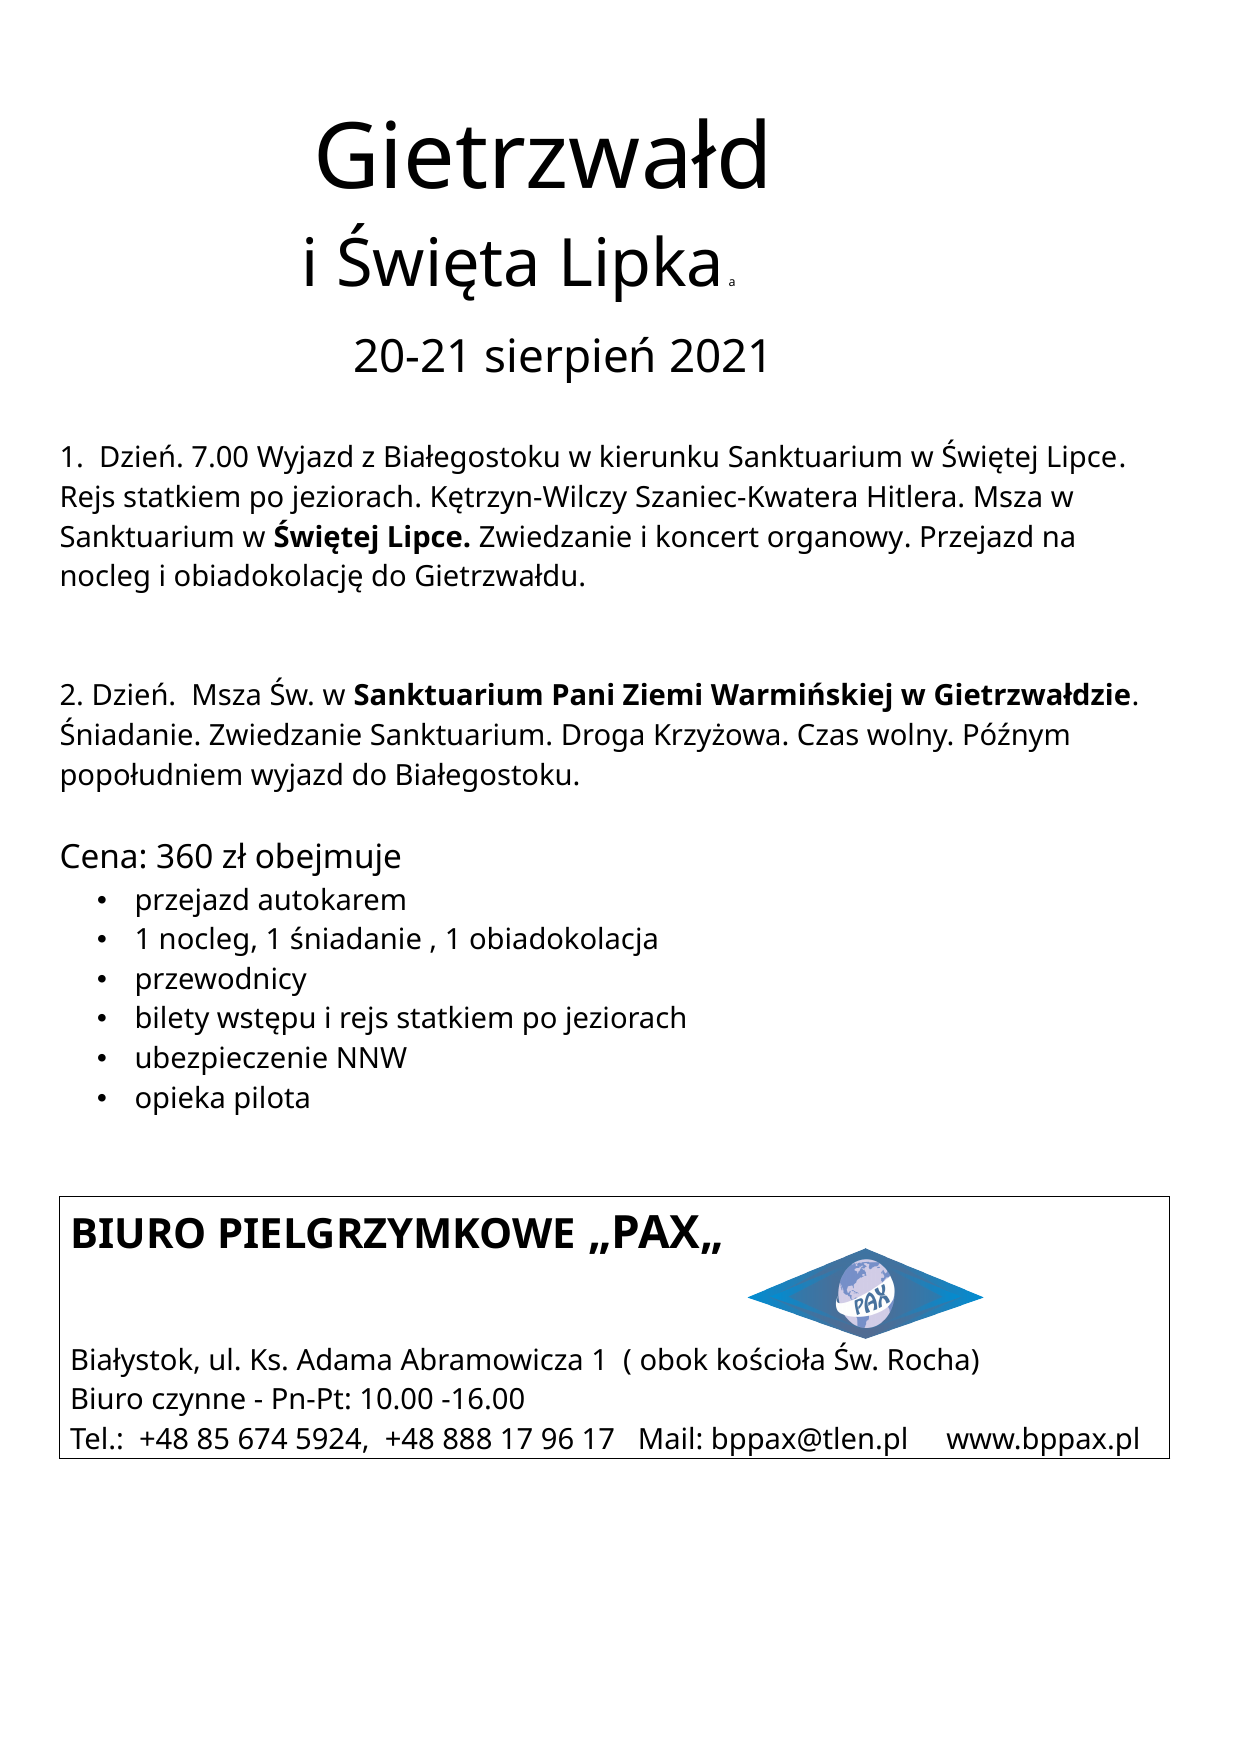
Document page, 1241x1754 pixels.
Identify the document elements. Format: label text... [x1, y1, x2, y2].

text BIURO PIELGRZYMKOWE „PAX„ [60, 1197, 1169, 1336]
text Biuro czynne - Pn-Pt: 10.00 -16.00 [60, 1375, 1169, 1415]
list przewodnicy [97, 958, 1170, 998]
text Cena: 360 zł obejmuje [59, 833, 1170, 879]
text Białystok, ul. Ks. Adama Abramowicza 1 ( obok kościoła Św. Rocha) [60, 1336, 1169, 1375]
text Tel.: +48 85 674 5924, +48 888 17 96 17 Mail: bppax@tlen.pl www.bppax.pl [60, 1415, 1169, 1458]
list przejazd autokarem [97, 879, 1170, 918]
list opieka pilota [97, 1077, 1170, 1117]
text 20-21 sierpień 2021 [59, 323, 1170, 386]
list bilety wstępu i rejs statkiem po jeziorach [97, 998, 1170, 1037]
text Gietrzwałd [59, 91, 1170, 216]
text 1. Dzień. 7.00 Wyjazd z Białegostoku w kierunku Sanktuarium w Świętej Lipce. Rejs statkiem po jeziorach. Kętrzyn-Wilczy Szaniec-Kwatera Hitlera. Msza w Sanktuarium w Świętej Lipce. Zwiedzanie i koncert organowy. Przejazd na nocleg i obiadokolację do Gietrzwałdu. [59, 436, 1170, 595]
text 2. Dzień. Msza Św. w Sanktuarium Pani Ziemi Warmińskiej w Gietrzwałdzie. Śniadanie. Zwiedzanie Sanktuarium. Droga Krzyżowa. Czas wolny. Późnym popołudniem wyjazd do Białegostoku. [59, 674, 1170, 794]
list 1 nocleg, 1 śniadanie , 1 obiadokolacja [97, 918, 1170, 958]
list ubezpieczenie NNW [97, 1037, 1170, 1077]
text i Święta Lipka a [59, 216, 1170, 306]
